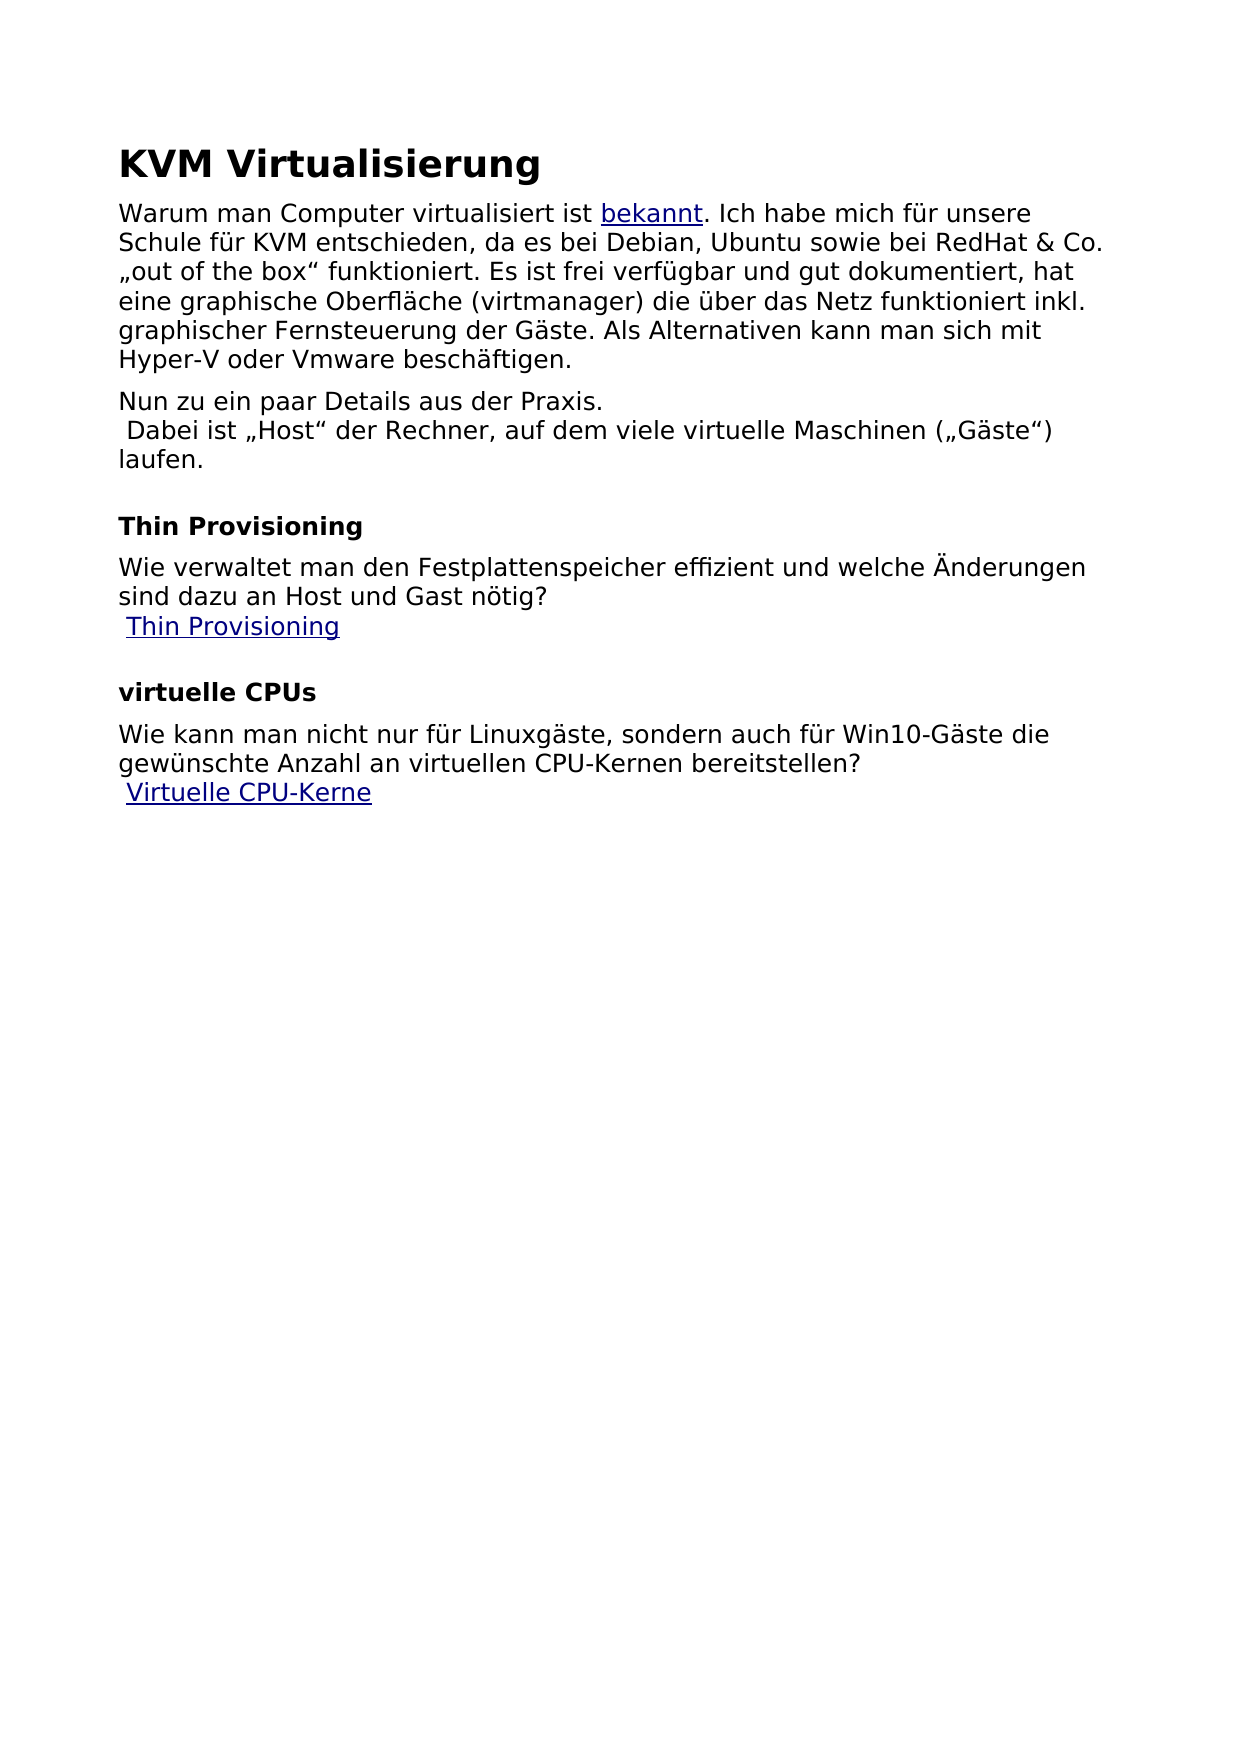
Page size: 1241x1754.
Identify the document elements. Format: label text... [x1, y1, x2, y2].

text Wie kann man nicht nur für Linuxgäste, sondern auch für Win10-Gäste die gewünschte Anzahl an virtuellen CPU-Kernen bereitstellen? Virtuelle CPU-Kerne [118, 720, 1122, 808]
subtitle KVM Virtualisierung [118, 143, 1122, 187]
text Warum man Computer virtualisiert ist bekannt. Ich habe mich für unsere Schule für KVM entschieden, da es bei Debian, Ubuntu sowie bei RedHat & Co. „out of the box“ funktioniert. Es ist frei verfügbar und gut dokumentiert, hat eine graphische Oberfläche (virtmanager) die über das Netz funktioniert inkl. graphischer Fernsteuerung der Gäste. Als Alternativen kann man sich mit Hyper-V oder Vmware beschäftigen. [118, 199, 1122, 374]
subtitle virtuelle CPUs [118, 678, 1122, 708]
subtitle Thin Provisioning [118, 512, 1122, 541]
text Nun zu ein paar Details aus der Praxis. Dabei ist „Host“ der Rechner, auf dem viele virtuelle Maschinen („Gäste“) laufen. [118, 387, 1122, 474]
text Wie verwaltet man den Festplattenspeicher effizient und welche Änderungen sind dazu an Host und Gast nötig? Thin Provisioning [118, 553, 1122, 641]
